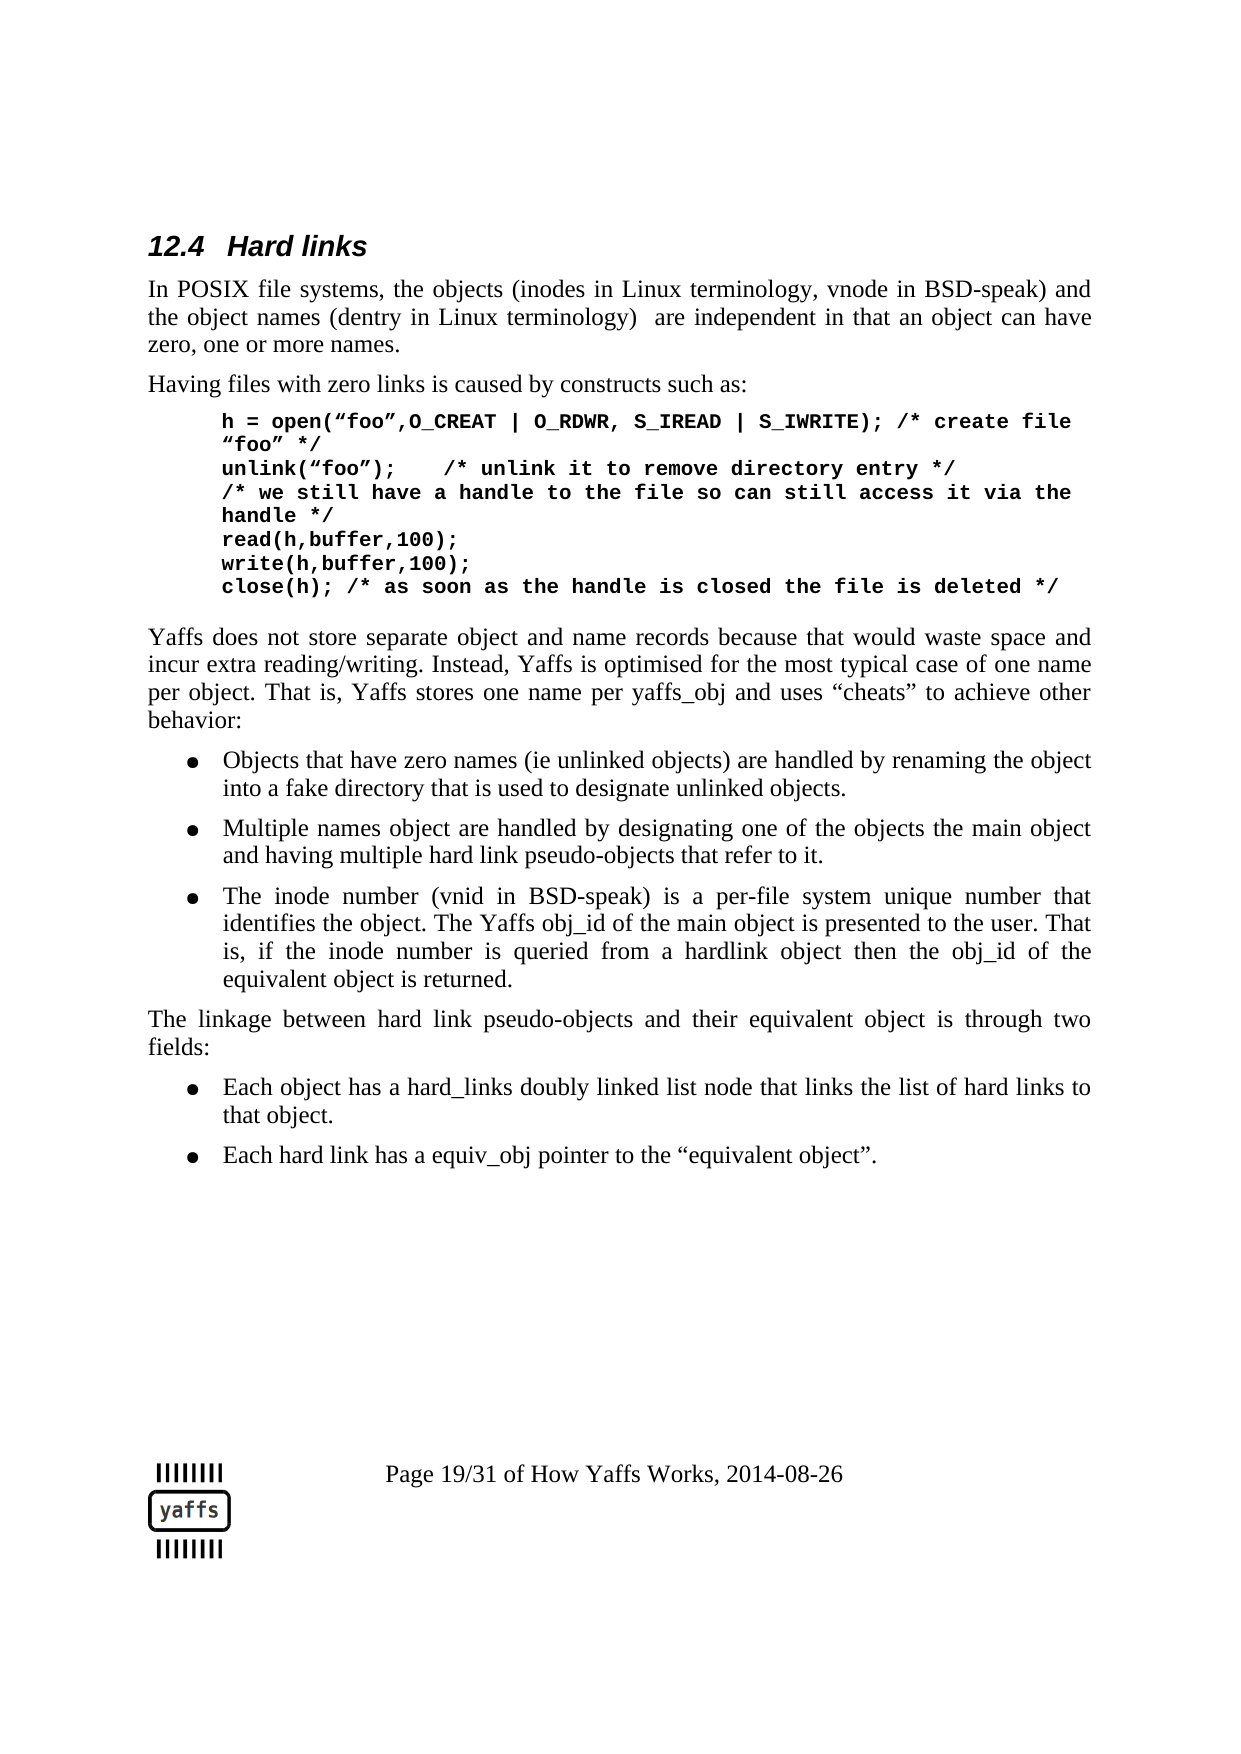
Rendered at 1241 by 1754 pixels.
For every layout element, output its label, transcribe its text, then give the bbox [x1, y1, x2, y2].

text The linkage between hard link pseudo-objects and their equivalent object is through two fields: [148, 1005, 1093, 1061]
subtitle Hard links [148, 230, 1093, 262]
picture [148, 1461, 234, 1561]
list Each hard link has a equiv_obj pointer to the “equivalent object”. [185, 1141, 1093, 1169]
text Having files with zero links is caused by constructs such as: [148, 371, 1093, 398]
text In POSIX file systems, the objects (inodes in Linux terminology, vnode in BSD-speak) and the object names (dentry in Linux terminology) are independent in that an object can have zero, one or more names. [148, 275, 1093, 358]
text Yaffs does not store separate object and name records because that would waste space and incur extra reading/writing. Instead, Yaffs is optimised for the most typical case of one name per object. That is, Yaffs stores one name per yaffs_obj and uses “cheats” to achieve other behavior: [148, 623, 1093, 733]
list The inode number (vnid in BSD-speak) is a per-file system unique number that identifies the object. The Yaffs obj_id of the main object is presented to the user. That is, if the inode number is queried from a hardlink object then the obj_id of the equivalent object is returned. [185, 882, 1093, 993]
list Each object has a hard_links doubly linked list node that links the list of hard links to that object. [185, 1073, 1093, 1128]
text read(h,buffer,100); [221, 529, 1093, 553]
text write(h,buffer,100); [221, 553, 1093, 576]
list Multiple names object are handled by designating one of the objects the main object and having multiple hard link pseudo-objects that refer to it. [185, 814, 1093, 869]
text h = open(“foo”,O_CREAT | O_RDWR, S_IREAD | S_IWRITE); /* create file “foo” */ [221, 411, 1093, 458]
list Objects that have zero names (ie unlinked objects) are handled by renaming the object into a fake directory that is used to designate unlinked objects. [185, 746, 1093, 801]
text close(h); /* as soon as the handle is closed the file is deleted */ [221, 576, 1093, 600]
text unlink(“foo”); /* unlink it to remove directory entry */ [221, 458, 1093, 482]
text /* we still have a handle to the file so can still access it via the handle */ [221, 482, 1093, 529]
